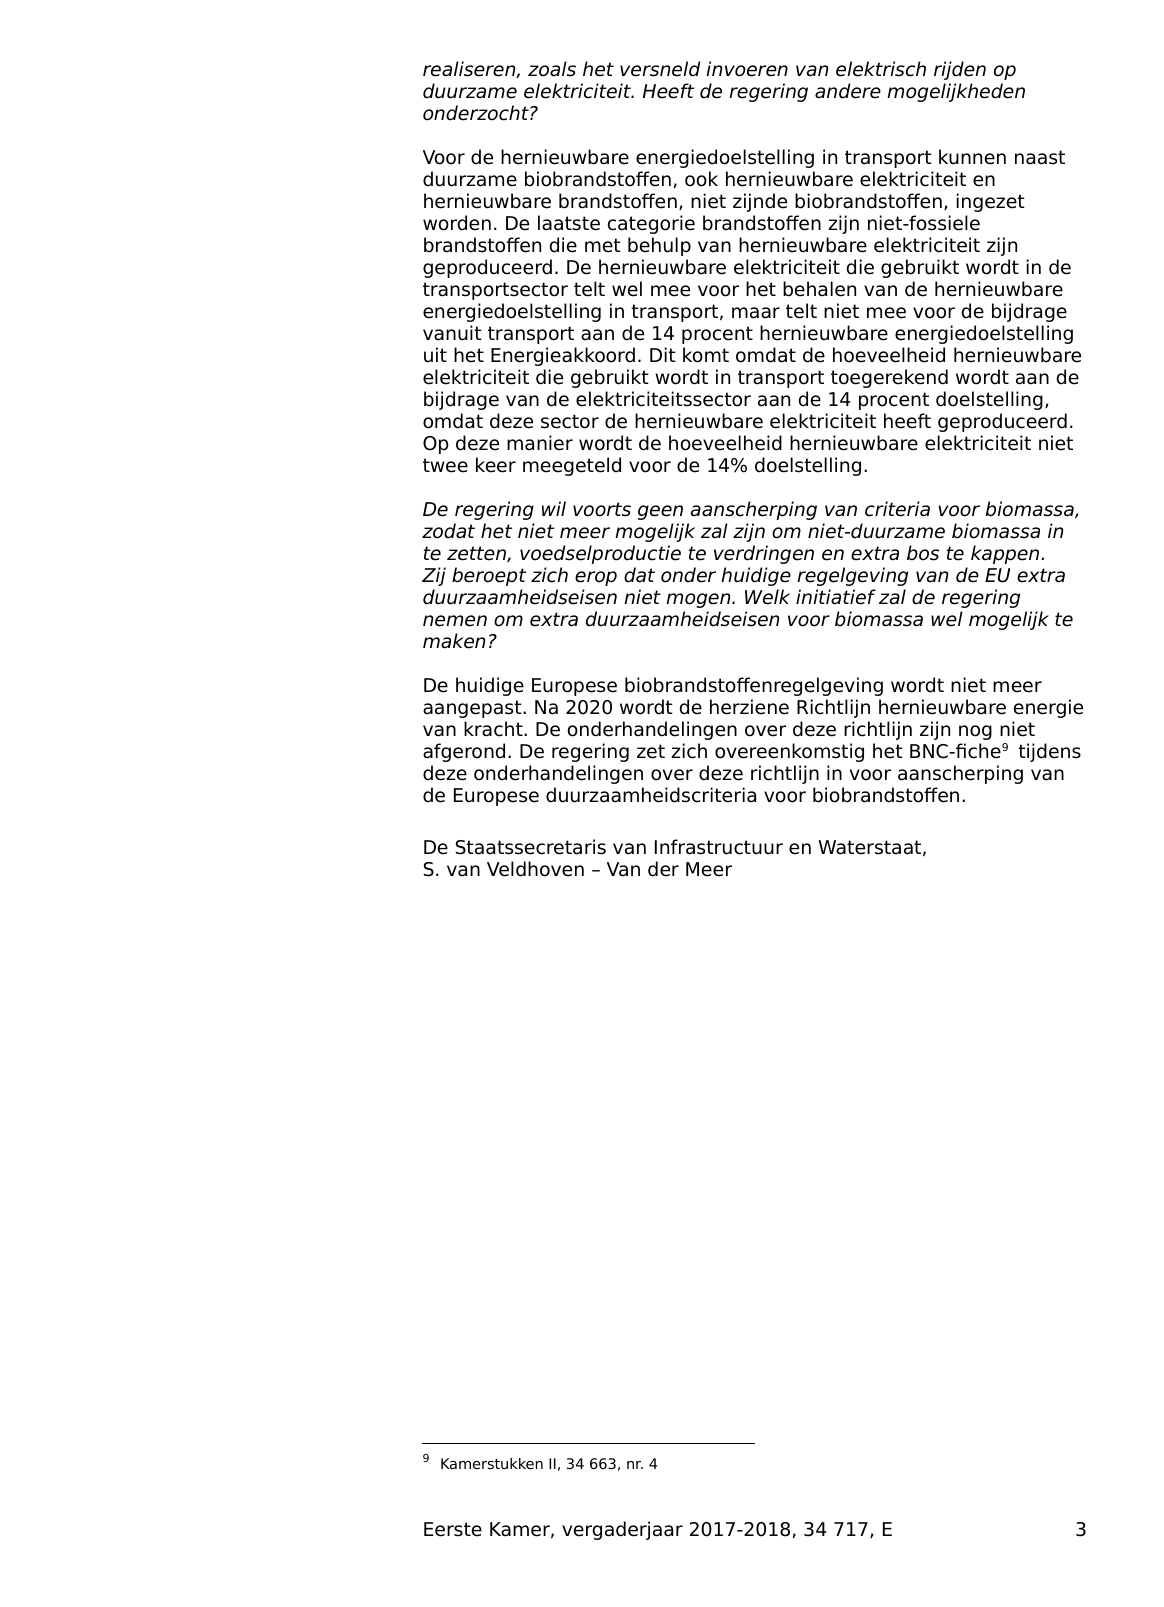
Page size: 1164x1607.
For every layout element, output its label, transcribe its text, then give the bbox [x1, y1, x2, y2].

text Voor de hernieuwbare energiedoelstelling in transport kunnen naast duurzame biobrandstoffen, ook hernieuwbare elektriciteit en hernieuwbare brandstoffen, niet zijnde biobrandstoffen, ingezet worden. De laatste categorie brandstoffen zijn niet-fossiele brandstoffen die met behulp van hernieuwbare elektriciteit zijn geproduceerd. De hernieuwbare elektriciteit die gebruikt wordt in de transportsector telt wel mee voor het behalen van de hernieuwbare energiedoelstelling in transport, maar telt niet mee voor de bijdrage vanuit transport aan de 14 procent hernieuwbare energiedoelstelling uit het Energieakkoord. Dit komt omdat de hoeveelheid hernieuwbare elektriciteit die gebruikt wordt in transport toegerekend wordt aan de bijdrage van de elektriciteitssector aan de 14 procent doelstelling, omdat deze sector de hernieuwbare elektriciteit heeft geproduceerd. Op deze manier wordt de hoeveelheid hernieuwbare elektriciteit niet twee keer meegeteld voor de 14% doelstelling. [422, 147, 1087, 477]
text realiseren, zoals het versneld invoeren van elektrisch rijden op duurzame elektriciteit. Heeft de regering andere mogelijkheden onderzocht? [422, 59, 1087, 125]
text De huidige Europese biobrandstoffenregelgeving wordt niet meer aangepast. Na 2020 wordt de herziene Richtlijn hernieuwbare energie van kracht. De onderhandelingen over deze richtlijn zijn nog niet afgerond. De regering zet zich overeenkomstig het BNC-fiche tijdens deze onderhandelingen over deze richtlijn in voor aanscherping van de Europese duurzaamheidscriteria voor biobrandstoffen. [422, 675, 1087, 807]
text De regering wil voorts geen aanscherping van criteria voor biomassa, zodat het niet meer mogelijk zal zijn om niet-duurzame biomassa in te zetten, voedselproductie te verdringen en extra bos te kappen. [422, 499, 1087, 565]
text De Staatssecretaris van Infrastructuur en Waterstaat, S. van Veldhoven – Van der Meer [422, 837, 1087, 881]
text Kamerstukken II, 34 663, nr. 4 [422, 1452, 1087, 1474]
text Zij beroept zich erop dat onder huidige regelgeving van de EU extra duurzaamheidseisen niet mogen. Welk initiatief zal de regering nemen om extra duurzaamheidseisen voor biomassa wel mogelijk te maken? [422, 565, 1087, 653]
